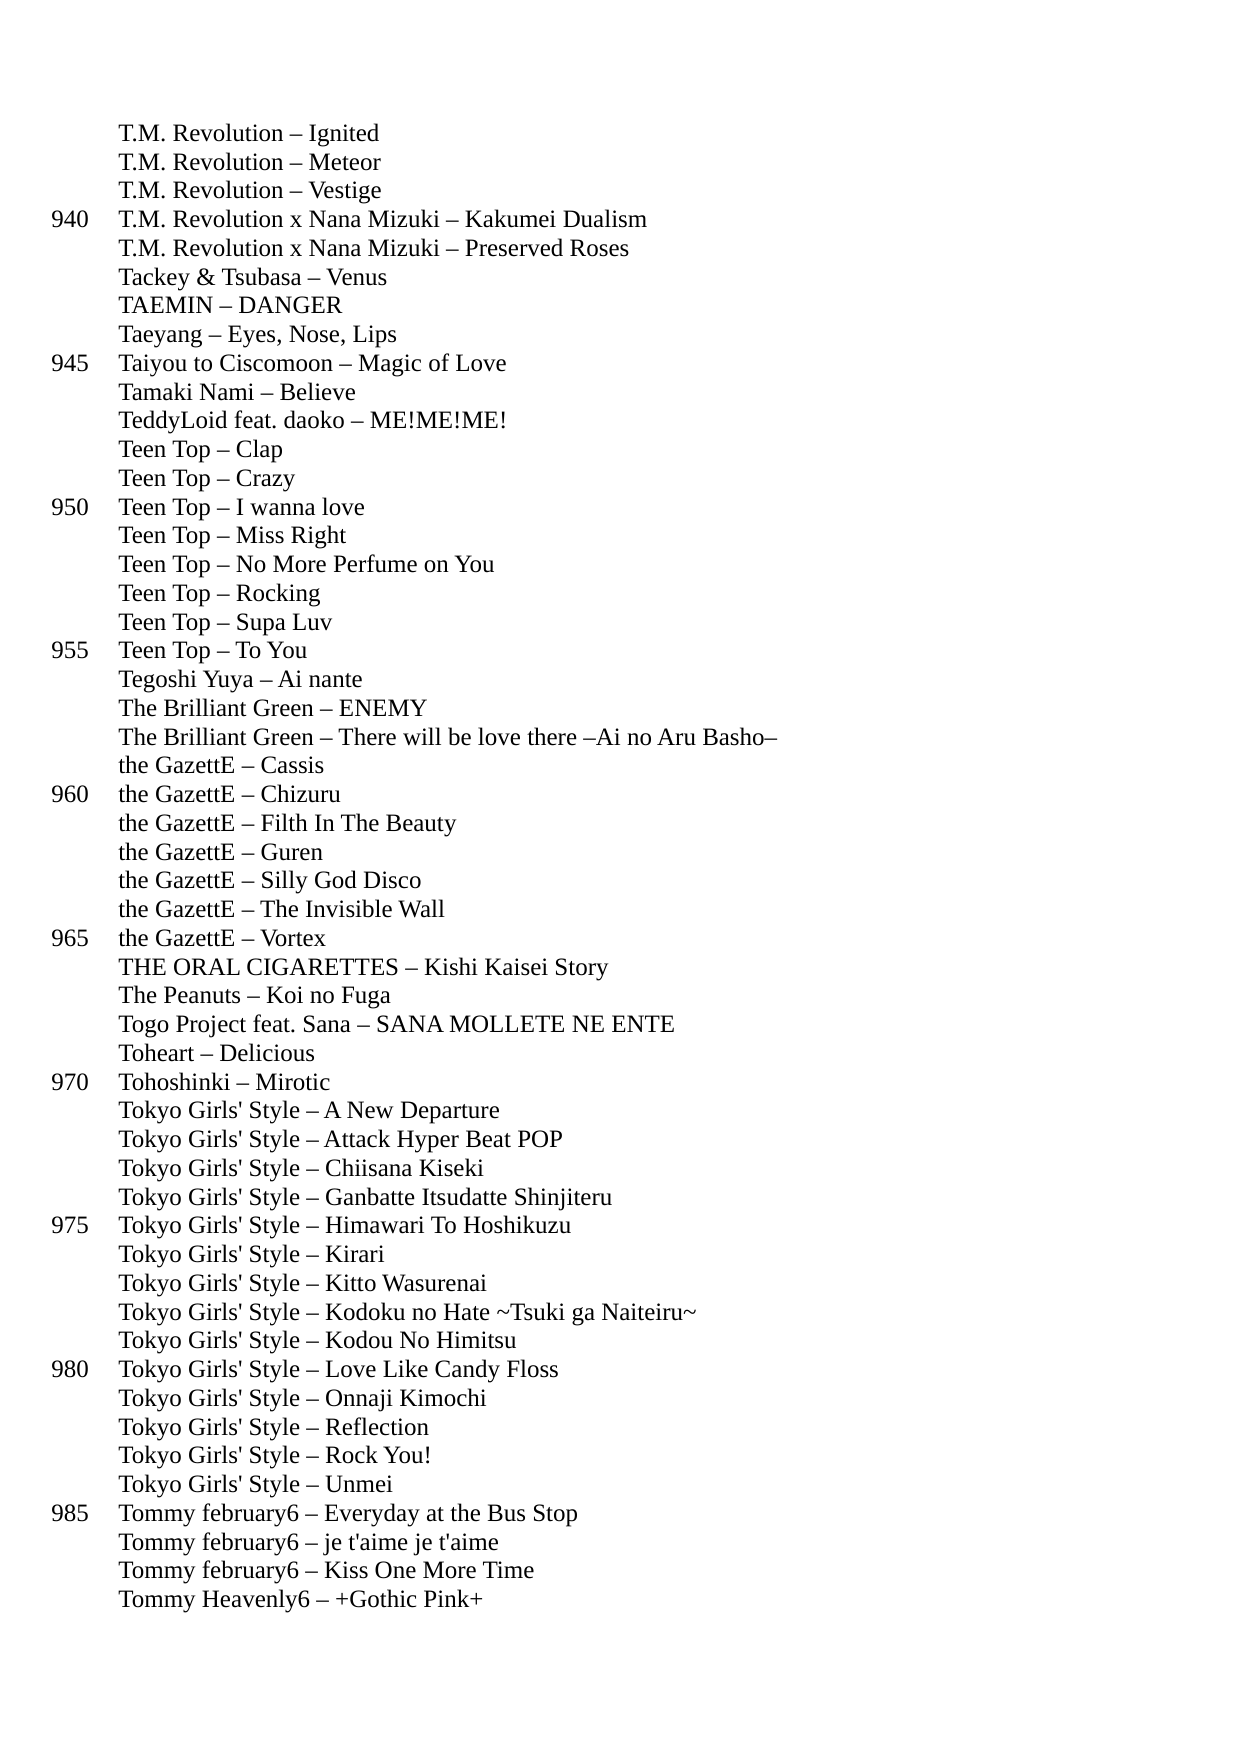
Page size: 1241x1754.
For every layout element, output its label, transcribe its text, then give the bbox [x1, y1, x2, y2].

text Teen Top – I wanna love [118, 492, 1122, 521]
text Tokyo Girls' Style – Kirari [118, 1239, 1122, 1268]
text T.M. Revolution x Nana Mizuki – Kakumei Dualism [118, 204, 1122, 233]
text Teen Top – Clap [118, 434, 1122, 463]
text Tokyo Girls' Style – Attack Hyper Beat POP [118, 1124, 1122, 1153]
text Tegoshi Yuya – Ai nante [118, 664, 1122, 693]
text Tommy february6 – Kiss One More Time [118, 1556, 1122, 1584]
text THE ORAL CIGARETTES – Kishi Kaisei Story [118, 952, 1122, 981]
text the GazettE – Vortex [118, 923, 1122, 952]
text the GazettE – Guren [118, 837, 1122, 866]
text Tackey & Tsubasa – Venus [118, 262, 1122, 291]
text Tokyo Girls' Style – Kodoku no Hate ~Tsuki ga Naiteiru~ [118, 1297, 1122, 1326]
text Tokyo Girls' Style – Rock You! [118, 1441, 1122, 1469]
text Togo Project feat. Sana – SANA MOLLETE NE ENTE [118, 1009, 1122, 1038]
text Tokyo Girls' Style – Ganbatte Itsudatte Shinjiteru [118, 1182, 1122, 1211]
text Taiyou to Ciscomoon – Magic of Love [118, 348, 1122, 377]
text Tokyo Girls' Style – Kitto Wasurenai [118, 1268, 1122, 1297]
text The Brilliant Green – ENEMY [118, 693, 1122, 722]
text Tokyo Girls' Style – Kodou No Himitsu [118, 1326, 1122, 1354]
text Tommy Heavenly6 – +Gothic Pink+ [118, 1584, 1122, 1613]
text Tommy february6 – Everyday at the Bus Stop [118, 1498, 1122, 1527]
text Teen Top – Crazy [118, 463, 1122, 492]
text Tokyo Girls' Style – Love Like Candy Floss [118, 1354, 1122, 1383]
text Tohoshinki – Mirotic [118, 1067, 1122, 1096]
text Toheart – Delicious [118, 1038, 1122, 1067]
text the GazettE – The Invisible Wall [118, 894, 1122, 923]
text Teen Top – No More Perfume on You [118, 549, 1122, 578]
text Teen Top – To You [118, 636, 1122, 664]
text T.M. Revolution x Nana Mizuki – Preserved Roses [118, 233, 1122, 262]
text TeddyLoid feat. daoko – ME!ME!ME! [118, 406, 1122, 434]
text Tamaki Nami – Believe [118, 377, 1122, 406]
text TAEMIN – DANGER [118, 291, 1122, 319]
text Tokyo Girls' Style – Reflection [118, 1412, 1122, 1441]
text Tokyo Girls' Style – Chiisana Kiseki [118, 1153, 1122, 1182]
text the GazettE – Cassis [118, 751, 1122, 779]
text the GazettE – Silly God Disco [118, 866, 1122, 894]
text The Brilliant Green – There will be love there –Ai no Aru Basho– [118, 722, 1122, 751]
text Tokyo Girls' Style – A New Departure [118, 1096, 1122, 1124]
text Teen Top – Miss Right [118, 521, 1122, 549]
text Tokyo Girls' Style – Unmei [118, 1469, 1122, 1498]
text T.M. Revolution – Ignited [118, 118, 1122, 147]
text T.M. Revolution – Meteor [118, 147, 1122, 176]
text Taeyang – Eyes, Nose, Lips [118, 319, 1122, 348]
text the GazettE – Chizuru [118, 779, 1122, 808]
text The Peanuts – Koi no Fuga [118, 981, 1122, 1009]
text the GazettE – Filth In The Beauty [118, 808, 1122, 837]
text T.M. Revolution – Vestige [118, 176, 1122, 204]
text Teen Top – Rocking [118, 578, 1122, 607]
text Tommy february6 – je t'aime je t'aime [118, 1527, 1122, 1556]
text Tokyo Girls' Style – Onnaji Kimochi [118, 1383, 1122, 1412]
text Teen Top – Supa Luv [118, 607, 1122, 636]
text Tokyo Girls' Style – Himawari To Hoshikuzu [118, 1211, 1122, 1239]
